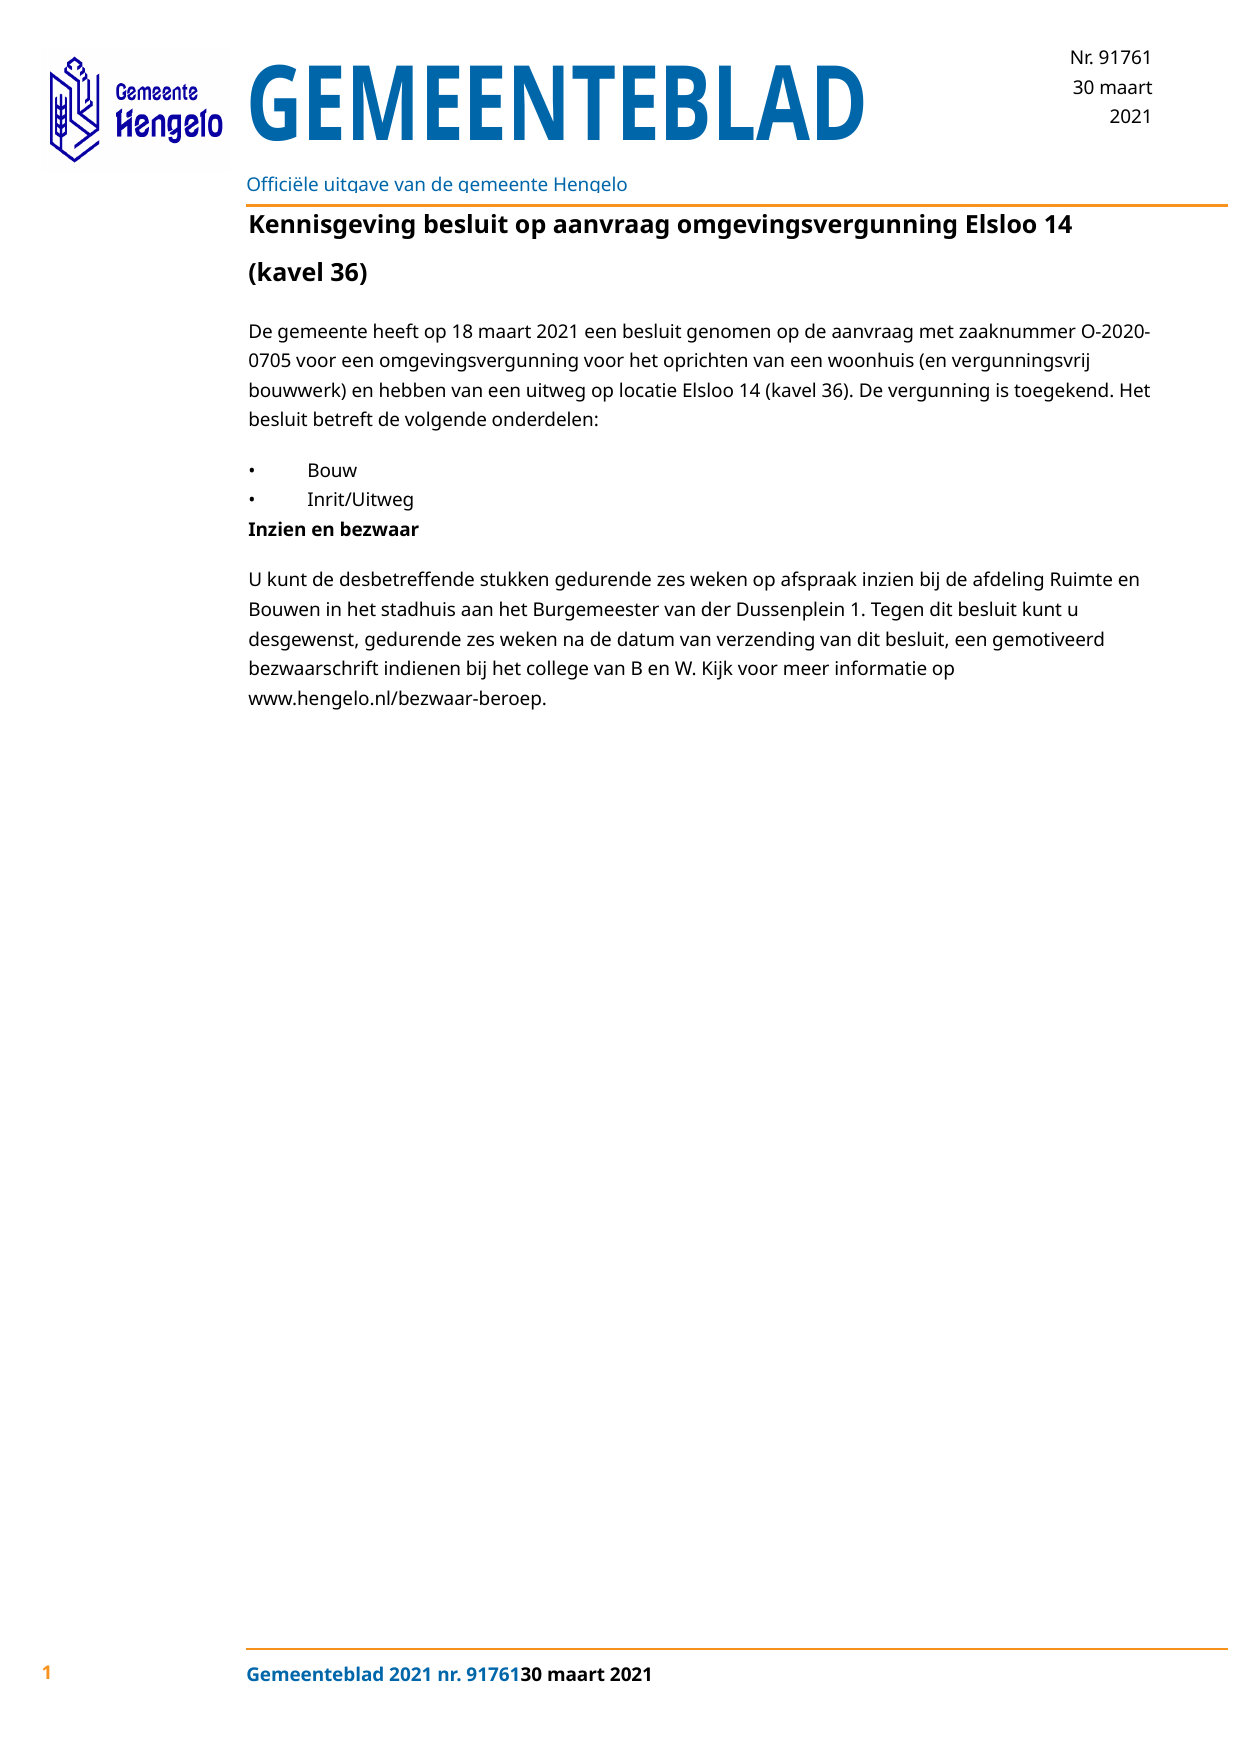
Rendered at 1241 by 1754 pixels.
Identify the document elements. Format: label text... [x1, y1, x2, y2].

picture [41, 47, 231, 172]
text Inzien en bezwaar [248, 516, 1152, 542]
text De gemeente heeft op 18 maart 2021 een besluit genomen op de aanvraag met zaaknummer O-2020-0705 voor een omgevingsvergunning voor het oprichten van een woonhuis (en vergunningsvrij bouwwerk) en hebben van een uitweg op locatie Elsloo 14 (kavel 36). De vergunning is toegekend. Het besluit betreft de volgende onderdelen: [248, 318, 1152, 432]
text U kunt de desbetreffende stukken gedurende zes weken op afspraak inzien bij de afdeling Ruimte en Bouwen in het stadhuis aan het Burgemeester van der Dussenplein 1. Tegen dit besluit kunt u desgewenst, gedurende zes weken na de datum van verzending van dit besluit, een gemotiveerd bezwaarschrift indienen bij het college van B en W. Kijk voor meer informatie op www.hengelo.nl/bezwaar-beroep. [248, 567, 1152, 711]
text Kennisgeving besluit op aanvraag omgevingsvergunning Elsloo 14 (kavel 36) [248, 207, 1152, 288]
list Inrit/Uitweg [248, 487, 1152, 512]
list Bouw [248, 457, 1152, 483]
